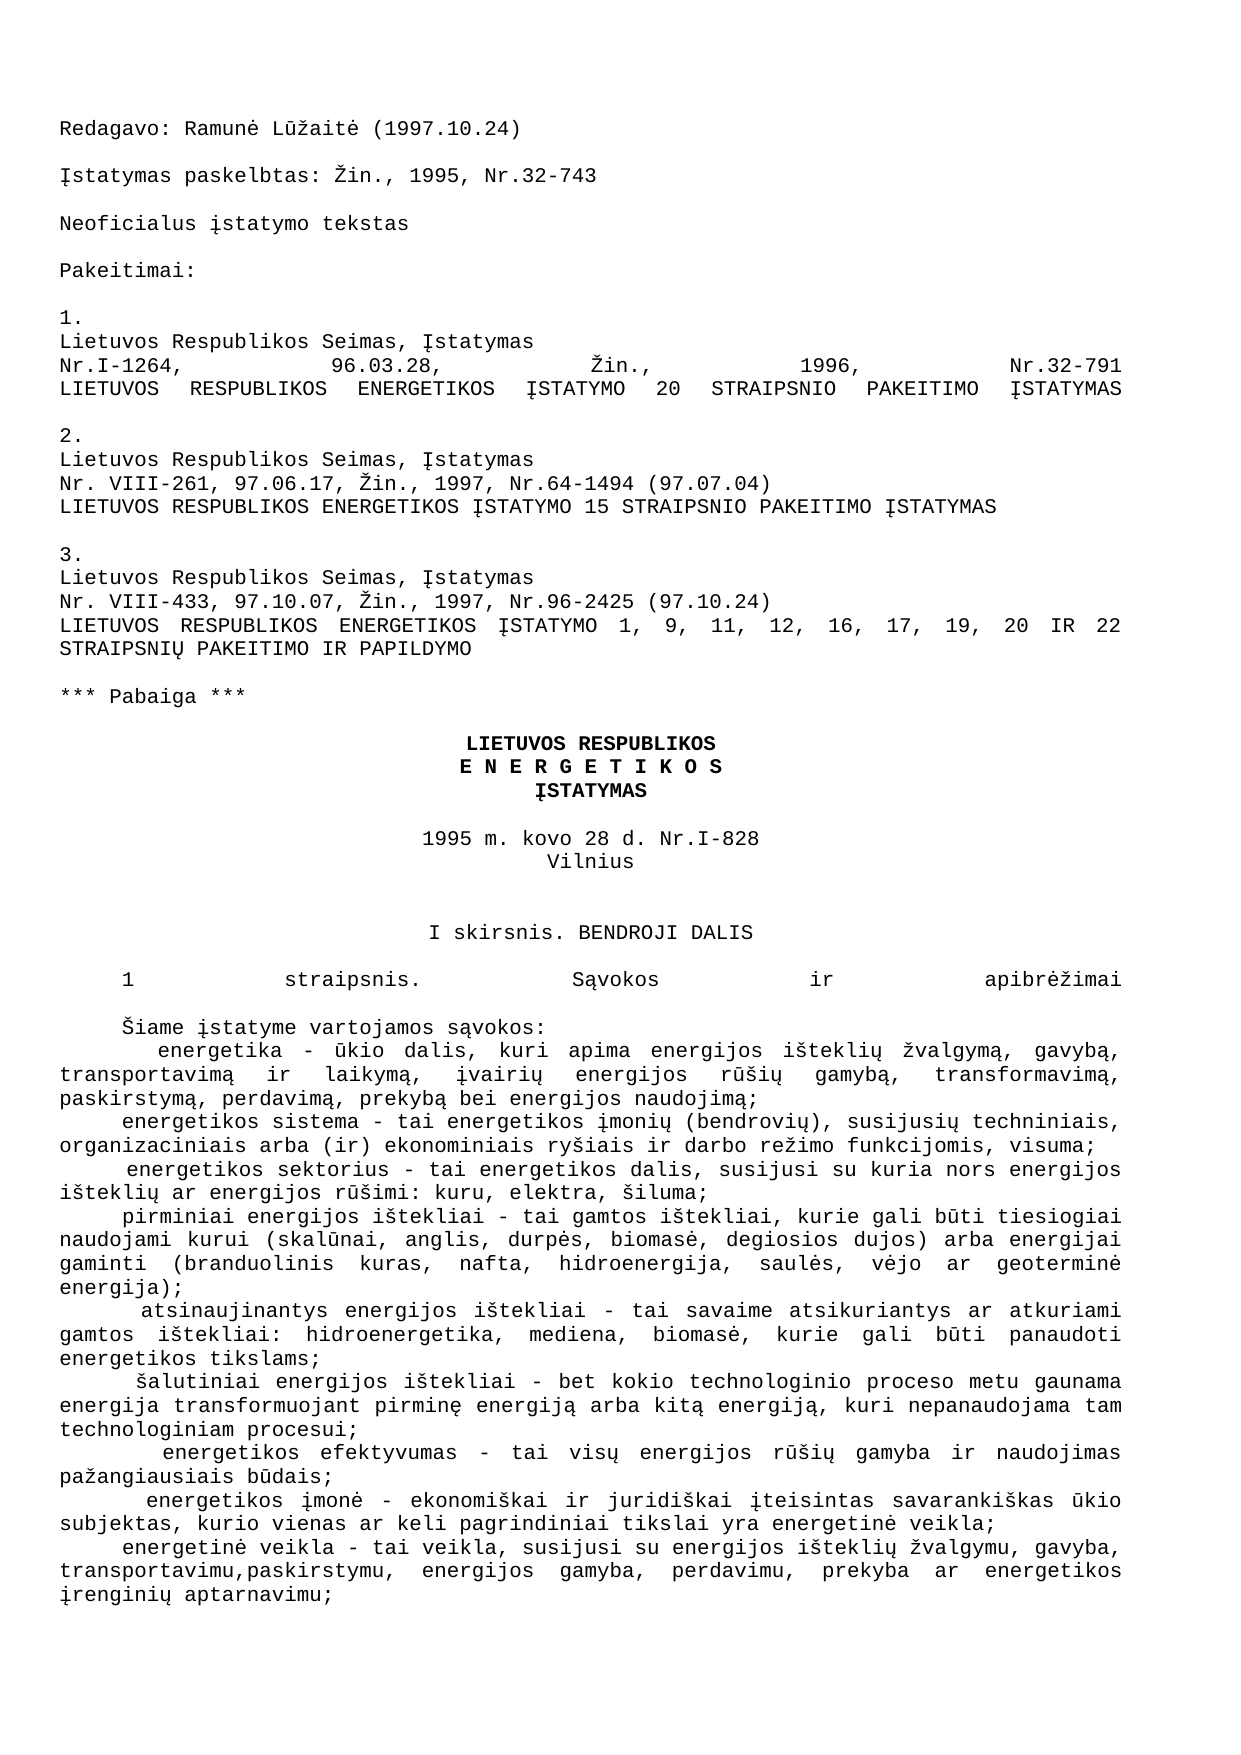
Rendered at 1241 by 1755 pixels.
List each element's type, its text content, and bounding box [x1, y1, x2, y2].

text Nr. VIII-261, 97.06.17, Žin., 1997, Nr.64-1494 (97.07.04) [59, 473, 1122, 496]
text energetinė veikla - tai veikla, susijusi su energijos išteklių žvalgymu, gavyba, transportavimu,paskirstymu, energijos gamyba, perdavimu, prekyba ar energetikos įrenginių aptarnavimu; [59, 1537, 1122, 1608]
text 1 straipsnis. Sąvokos ir apibrėžimai [59, 969, 1122, 1017]
text Nr. VIII-433, 97.10.07, Žin., 1997, Nr.96-2425 (97.10.24) [59, 591, 1122, 615]
text Lietuvos Respublikos Seimas, Įstatymas [59, 567, 1122, 591]
text Neoficialus įstatymo tekstas [59, 213, 1122, 236]
text energetikos efektyvumas - tai visų energijos rūšių gamyba ir naudojimas pažangiausiais būdais; [59, 1442, 1122, 1489]
text *** Pabaiga *** [59, 686, 1122, 709]
text I skirsnis. BENDROJI DALIS [59, 922, 1122, 969]
text Pakeitimai: [59, 260, 1122, 284]
text energetikos sektorius - tai energetikos dalis, susijusi su kuria nors energijos išteklių ar energijos rūšimi: kuru, elektra, šiluma; [59, 1158, 1122, 1206]
text Lietuvos Respublikos Seimas, Įstatymas [59, 331, 1122, 354]
text 1995 m. kovo 28 d. Nr.I-828 Vilnius [59, 827, 1122, 922]
text Redagavo: Ramunė Lūžaitė (1997.10.24) [59, 118, 1122, 142]
text 3. [59, 520, 1122, 567]
text Lietuvos Respublikos Seimas, Įstatymas [59, 449, 1122, 473]
text energetikos sistema - tai energetikos įmonių (bendrovių), susijusių techniniais, organizaciniais arba (ir) ekonominiais ryšiais ir darbo režimo funkcijomis, visuma; [59, 1111, 1122, 1158]
text energetika - ūkio dalis, kuri apima energijos išteklių žvalgymą, gavybą, transportavimą ir laikymą, įvairių energijos rūšių gamybą, transformavimą, paskirstymą, perdavimą, prekybą bei energijos naudojimą; [59, 1040, 1122, 1111]
text Įstatymas paskelbtas: Žin., 1995, Nr.32-743 [59, 165, 1122, 189]
text atsinaujinantys energijos ištekliai - tai savaime atsikuriantys ar atkuriami gamtos ištekliai: hidroenergetika, mediena, biomasė, kurie gali būti panaudoti energetikos tikslams; [59, 1300, 1122, 1371]
text LIETUVOS RESPUBLIKOS ENERGETIKOS ĮSTATYMO 1, 9, 11, 12, 16, 17, 19, 20 IR 22 STRAIPSNIŲ PAKEITIMO IR PAPILDYMO [59, 615, 1122, 662]
text pirminiai energijos ištekliai - tai gamtos ištekliai, kurie gali būti tiesiogiai naudojami kurui (skalūnai, anglis, durpės, biomasė, degiosios dujos) arba energijai gaminti (branduolinis kuras, nafta, hidroenergija, saulės, vėjo ar geoterminė energija); [59, 1206, 1122, 1300]
text šalutiniai energijos ištekliai - bet kokio technologinio proceso metu gaunama energija transformuojant pirminę energiją arba kitą energiją, kuri nepanaudojama tam technologiniam procesui; [59, 1371, 1122, 1442]
text LIETUVOS RESPUBLIKOS ENERGETIKOS ĮSTATYMO 15 STRAIPSNIO PAKEITIMO ĮSTATYMAS [59, 496, 1122, 520]
text Šiame įstatyme vartojamos sąvokos: [59, 1017, 1122, 1040]
text 1. [59, 307, 1122, 331]
text LIETUVOS RESPUBLIKOS E N E R G E T I K O S ĮSTATYMAS [59, 733, 1122, 827]
text Nr.I-1264, 96.03.28, Žin., 1996, Nr.32-791 LIETUVOS RESPUBLIKOS ENERGETIKOS ĮSTATYMO 20 STRAIPSNIO PAKEITIMO ĮSTATYMAS 2. [59, 354, 1122, 449]
text energetikos įmonė - ekonomiškai ir juridiškai įteisintas savarankiškas ūkio subjektas, kurio vienas ar keli pagrindiniai tikslai yra energetinė veikla; [59, 1489, 1122, 1537]
